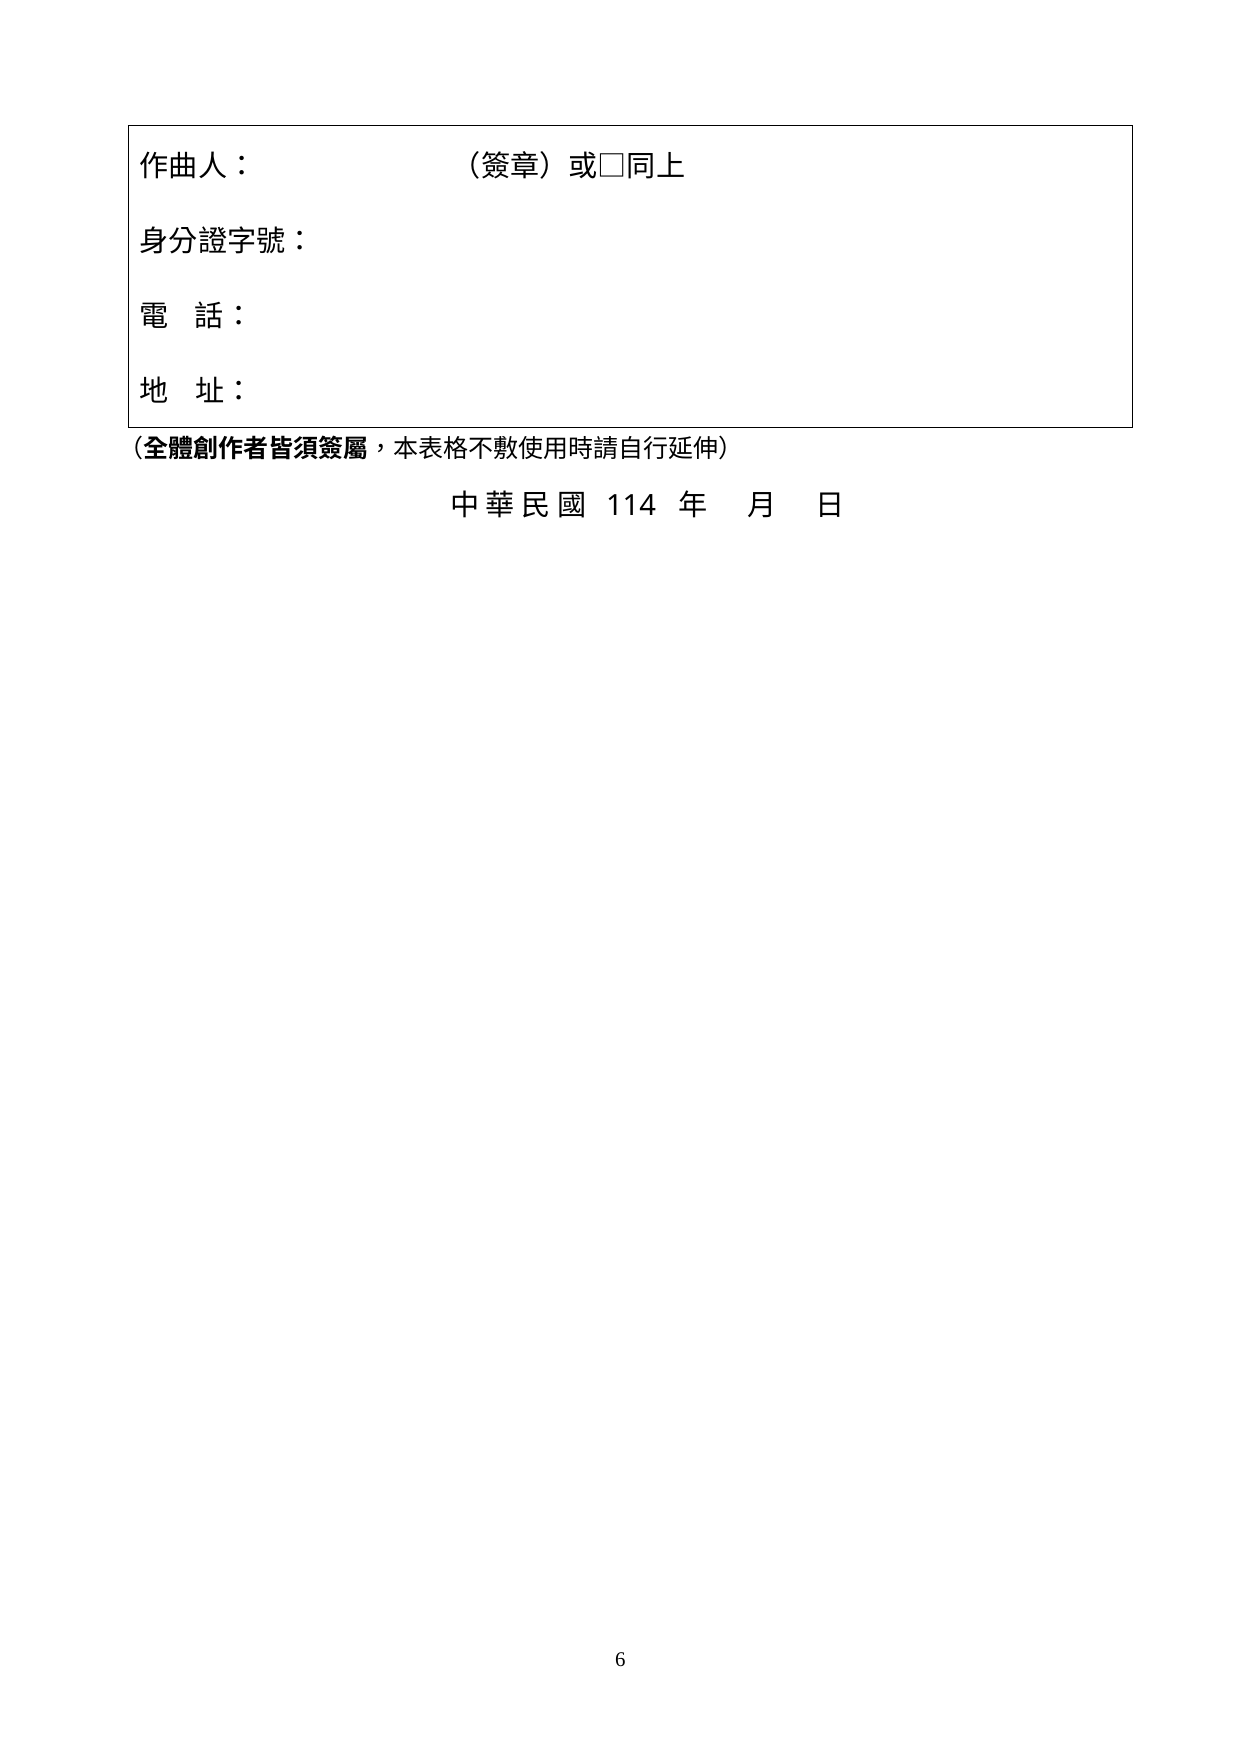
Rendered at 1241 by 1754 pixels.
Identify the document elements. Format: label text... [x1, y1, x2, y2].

text 中 華 民 國 114 年 月 日 [118, 465, 1122, 541]
text （全體創作者皆須簽屬，本表格不敷使用時請自行延伸） [118, 428, 1122, 465]
table_cell 作曲人： （簽章）或□同上 身分證字號： 電 話： 地 址： [129, 126, 1132, 427]
